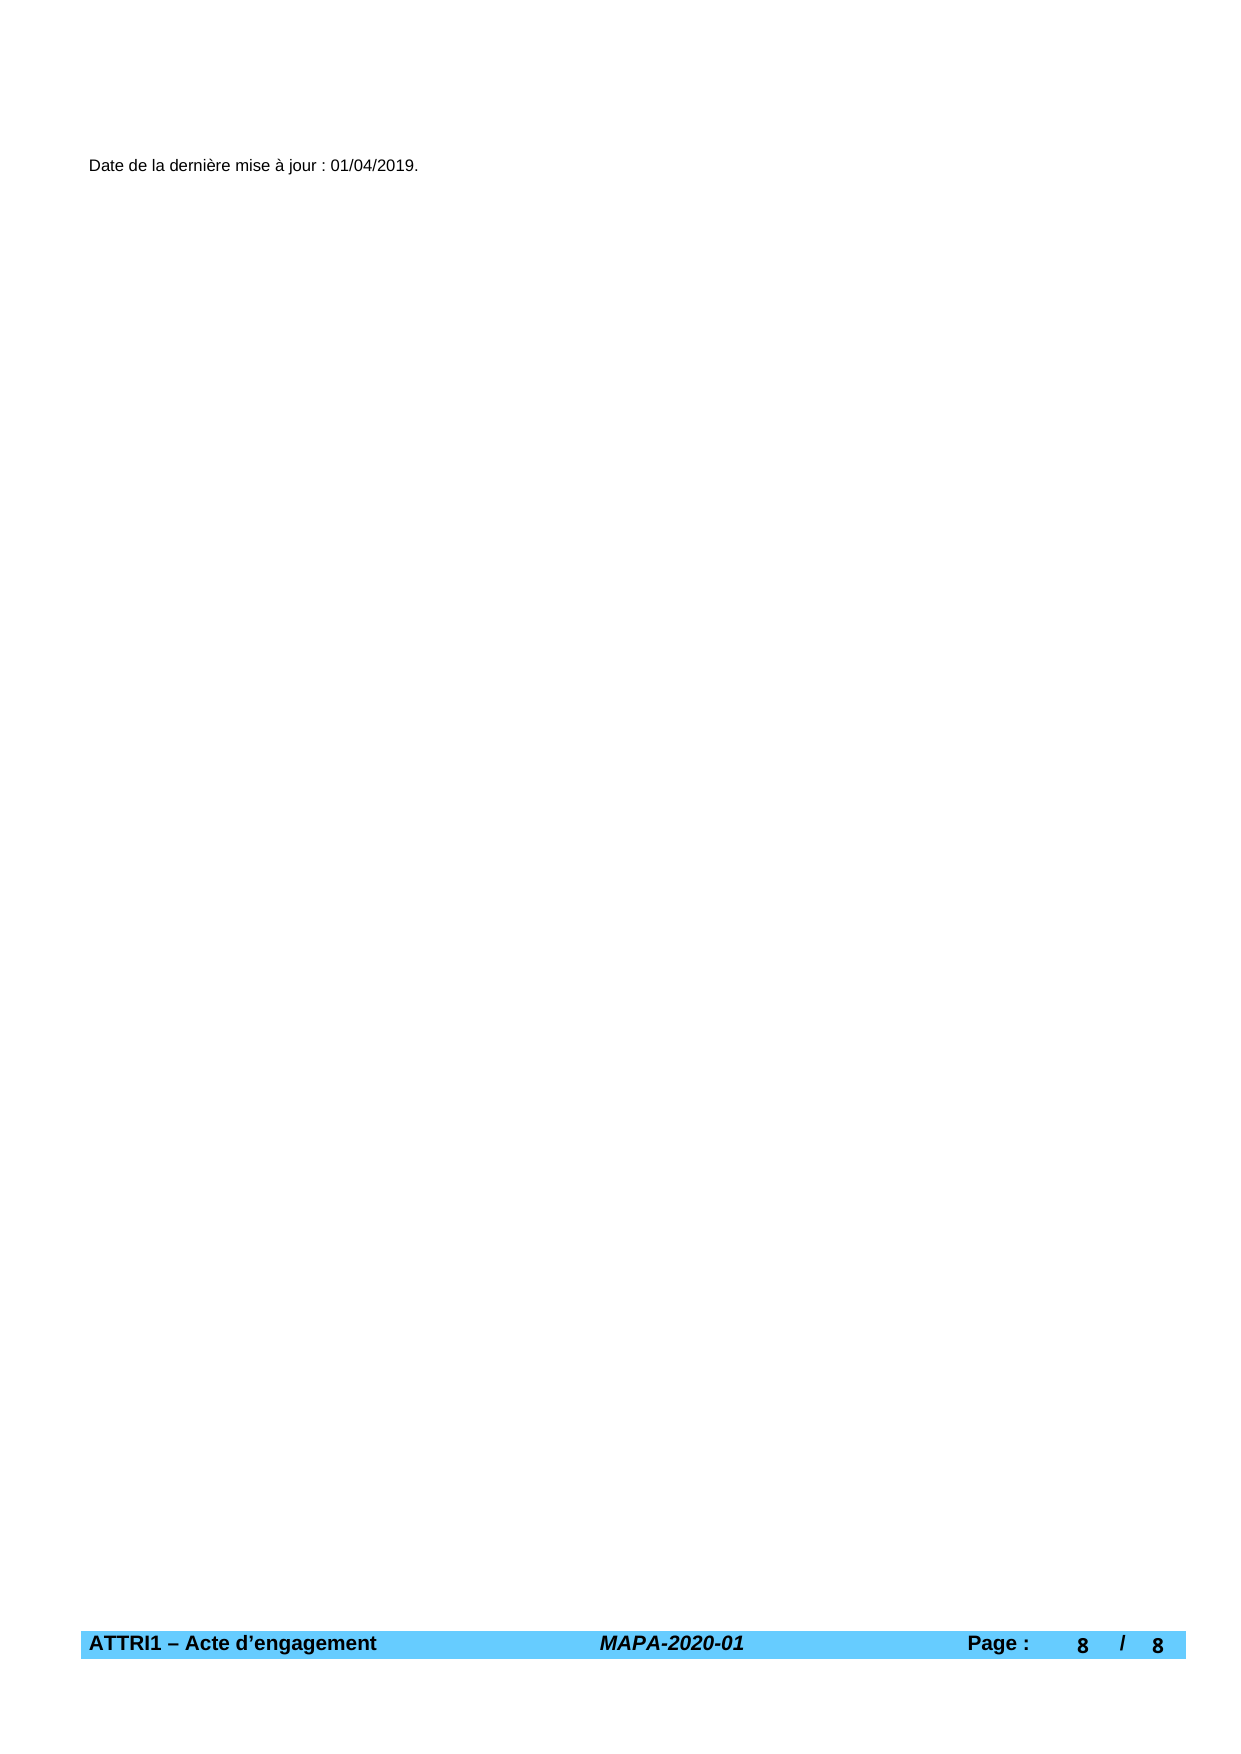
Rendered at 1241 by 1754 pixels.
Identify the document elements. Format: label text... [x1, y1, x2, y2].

text Date de la dernière mise à jour : 01/04/2019. [89, 156, 1152, 175]
